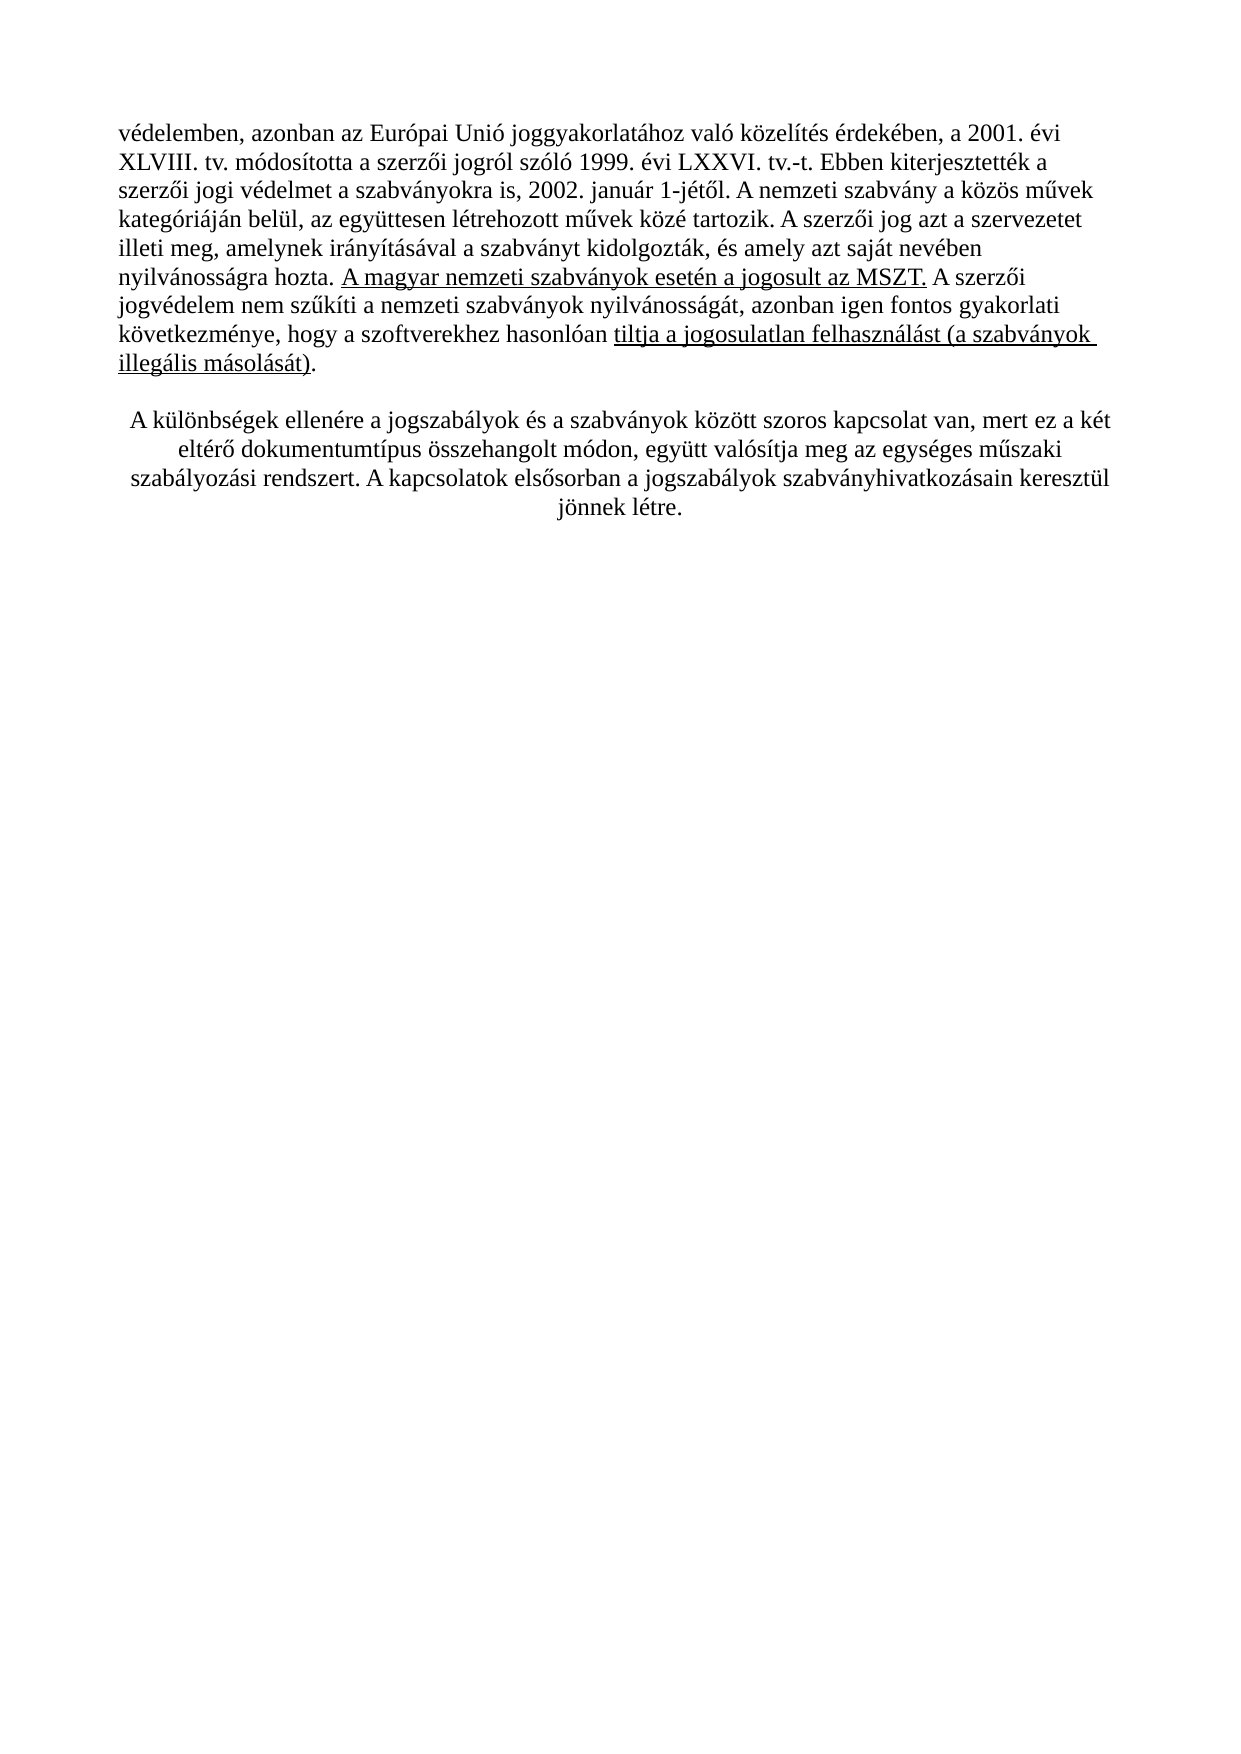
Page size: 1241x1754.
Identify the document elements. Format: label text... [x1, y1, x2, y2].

text A különbségek ellenére a jogszabályok és a szabványok között szoros kapcsolat van, mert ez a két eltérő dokumentumtípus összehangolt módon, együtt valósítja meg az egységes műszaki szabályozási rendszert. A kapcsolatok elsősorban a jogszabályok szabványhivatkozásain keresztül jönnek létre. [118, 406, 1122, 521]
text védelemben, azonban az Európai Unió joggyakorlatához való közelítés érdekében, a 2001. évi XLVIII. tv. módosította a szerzői jogról szóló 1999. évi LXXVI. tv.-t. Ebben kiterjesztették a szerzői jogi védelmet a szabványokra is, 2002. január 1-jétől. A nemzeti szabvány a közös művek kategóriáján belül, az együttesen létrehozott művek közé tartozik. A szerzői jog azt a szervezetet illeti meg, amelynek irányításával a szabványt kidolgozták, és amely azt saját nevében nyilvánosságra hozta. A magyar nemzeti szabványok esetén a jogosult az MSZT. A szerzői jogvédelem nem szűkíti a nemzeti szabványok nyilvánosságát, azonban igen fontos gyakorlati következménye, hogy a szoftverekhez hasonlóan tiltja a jogosulatlan felhasználást (a szabványok illegális másolását). [118, 118, 1122, 377]
